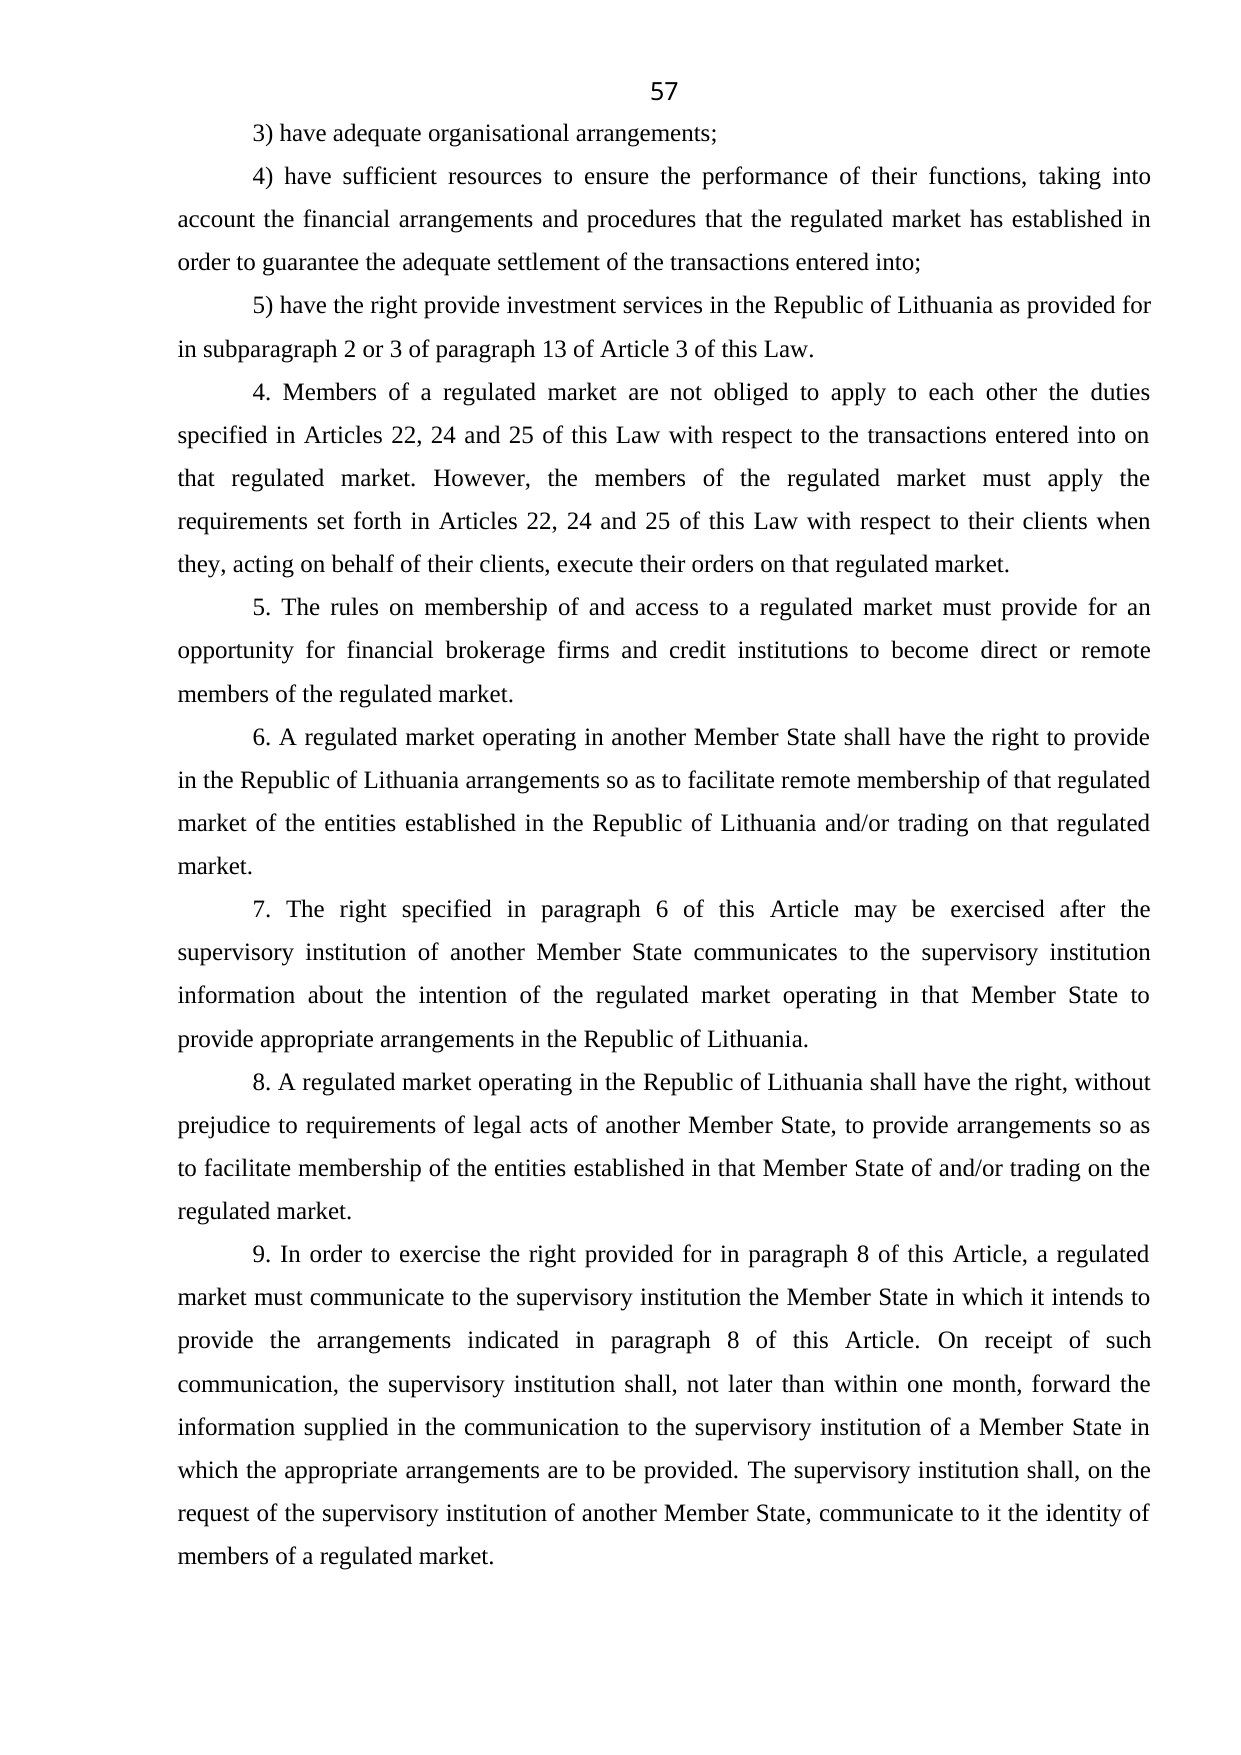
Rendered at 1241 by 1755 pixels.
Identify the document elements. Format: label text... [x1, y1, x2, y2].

text 5) have the right provide investment services in the Republic of Lithuania as provided for in subparagraph 2 or 3 of paragraph 13 of Article 3 of this Law. [177, 291, 1152, 362]
text 9. In order to exercise the right provided for in paragraph 8 of this Article, a regulated market must communicate to the supervisory institution the Member State in which it intends to provide the arrangements indicated in paragraph 8 of this Article. On receipt of such communication, the supervisory institution shall, not later than within one month, forward the information supplied in the communication to the supervisory institution of a Member State in which the appropriate arrangements are to be provided. The supervisory institution shall, on the request of the supervisory institution of another Member State, communicate to it the identity of members of a regulated market. [177, 1239, 1152, 1570]
text 3) have adequate organisational arrangements; [177, 118, 1152, 147]
text 8. A regulated market operating in the Republic of Lithuania shall have the right, without prejudice to requirements of legal acts of another Member State, to provide arrangements so as to facilitate membership of the entities established in that Member State of and/or trading on the regulated market. [177, 1067, 1152, 1225]
text 7. The right specified in paragraph 6 of this Article may be exercised after the supervisory institution of another Member State communicates to the supervisory institution information about the intention of the regulated market operating in that Member State to provide appropriate arrangements in the Republic of Lithuania. [177, 894, 1152, 1052]
text 5. The rules on membership of and access to a regulated market must provide for an opportunity for financial brokerage firms and credit institutions to become direct or remote members of the regulated market. [177, 592, 1152, 707]
text 4. Members of a regulated market are not obliged to apply to each other the duties specified in Articles 22, 24 and 25 of this Law with respect to the transactions entered into on that regulated market. However, the members of the regulated market must apply the requirements set forth in Articles 22, 24 and 25 of this Law with respect to their clients when they, acting on behalf of their clients, execute their orders on that regulated market. [177, 377, 1152, 578]
text 6. A regulated market operating in another Member State shall have the right to provide in the Republic of Lithuania arrangements so as to facilitate remote membership of that regulated market of the entities established in the Republic of Lithuania and/or trading on that regulated market. [177, 722, 1152, 880]
text 4) have sufficient resources to ensure the performance of their functions, taking into account the financial arrangements and procedures that the regulated market has established in order to guarantee the adequate settlement of the transactions entered into; [177, 161, 1152, 276]
